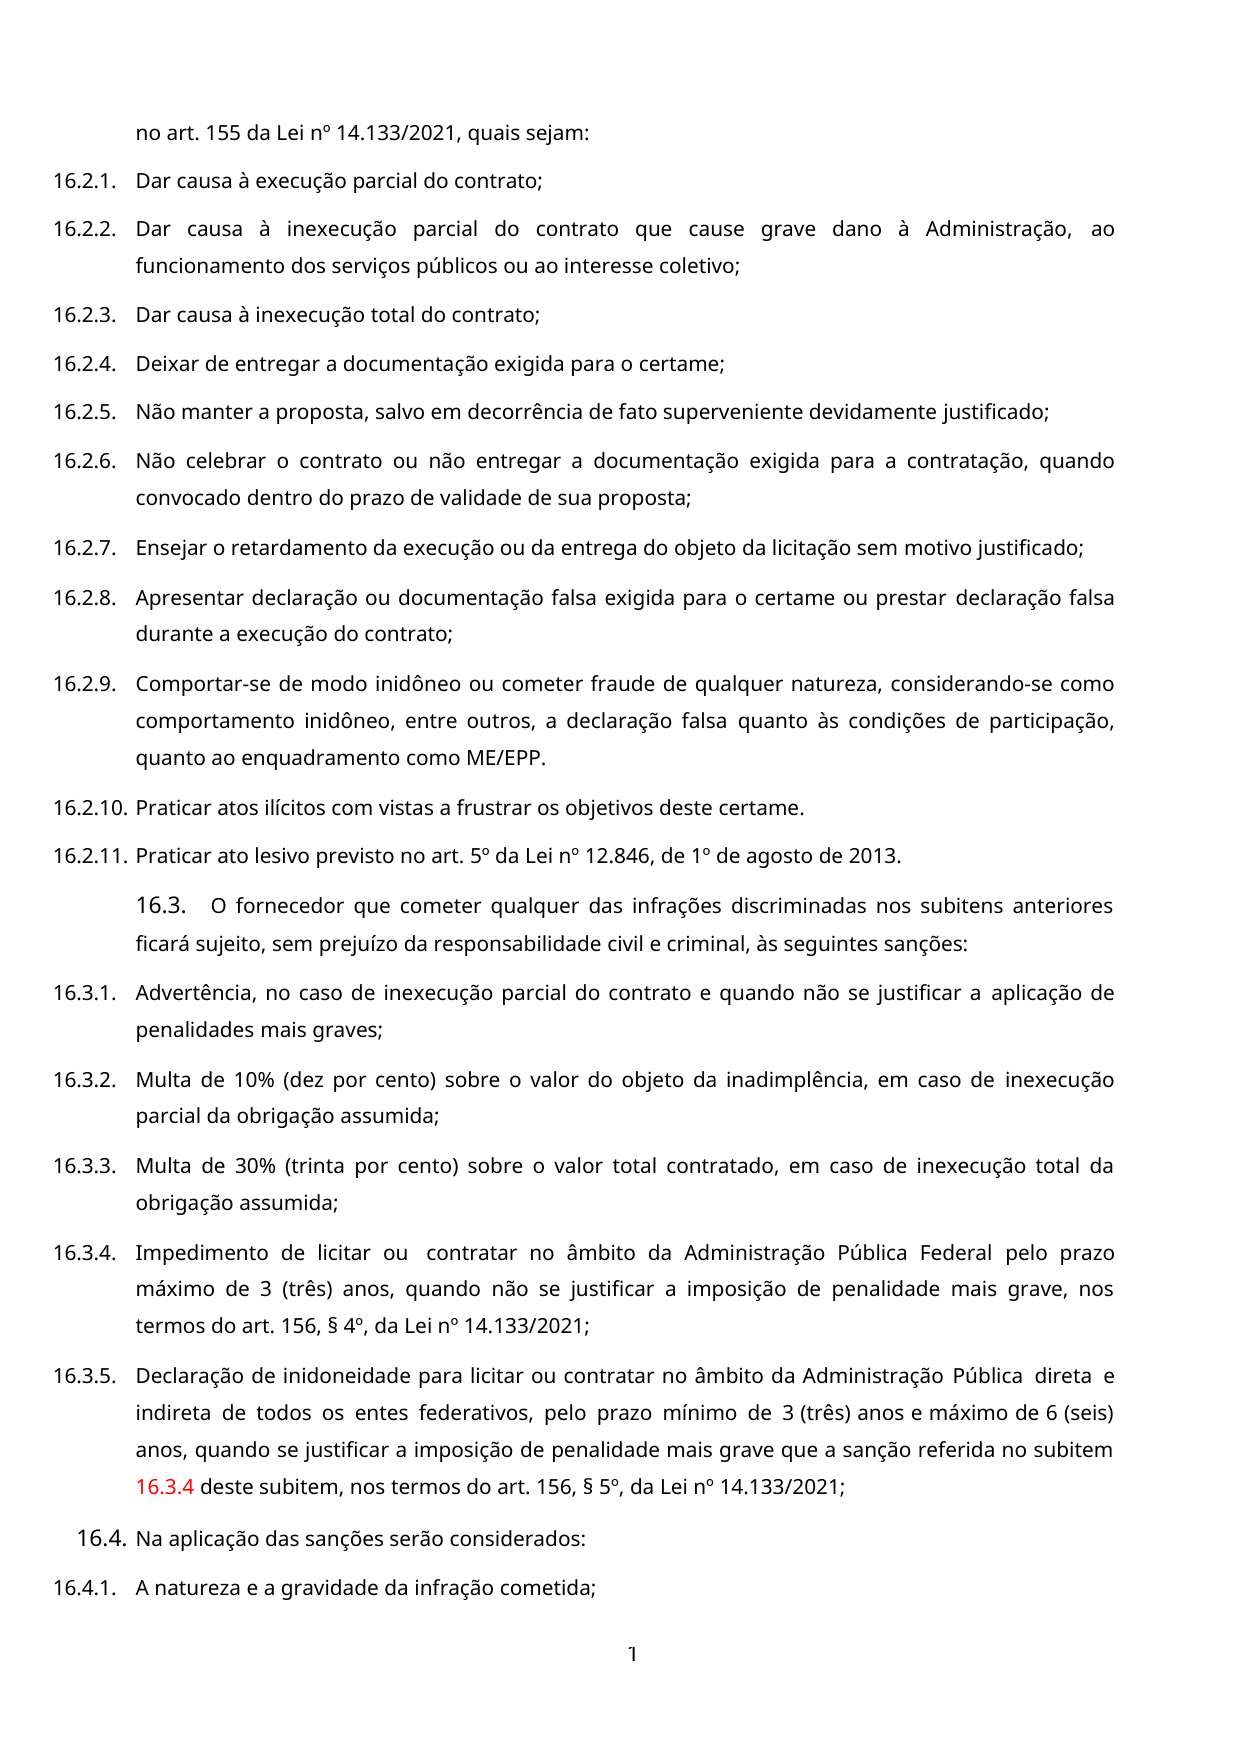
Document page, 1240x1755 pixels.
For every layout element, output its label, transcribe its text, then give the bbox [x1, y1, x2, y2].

list Advertência, no caso de inexecução parcial do contrato e quando não se justificar a aplicação de penalidades mais graves; [53, 978, 1115, 1044]
list Multa de 30% (trinta por cento) sobre o valor total contratado, em caso de inexecução total da obrigação assumida; [53, 1151, 1115, 1217]
list Não celebrar o contrato ou não entregar a documentação exigida para a contratação, quando convocado dentro do prazo de validade de sua proposta; [53, 447, 1115, 512]
list Impedimento de licitar ou contratar no âmbito da Administração Pública Federal pelo prazo máximo de 3 (três) anos, quando não se justificar a imposição de penalidade mais grave, nos termos do art. 156, § 4º, da Lei nº 14.133/2021; [53, 1238, 1115, 1340]
list O fornecedor que cometer qualquer das infrações discriminadas nos subitens anteriores ficará sujeito, sem prejuízo da responsabilidade civil e criminal, às seguintes sanções: [135, 889, 1114, 957]
list Dar causa à inexecução total do contrato; [53, 301, 1239, 329]
text no art. 155 da Lei nº 14.133/2021, quais sejam: [135, 118, 1239, 146]
list A natureza e a gravidade da infração cometida; [53, 1573, 1239, 1601]
list Não manter a proposta, salvo em decorrência de fato superveniente devidamente justificado; [53, 397, 1115, 426]
list Deixar de entregar a documentação exigida para o certame; [53, 349, 1239, 377]
list Ensejar o retardamento da execução ou da entrega do objeto da licitação sem motivo justificado; [53, 533, 1115, 562]
list Comportar-se de modo inidôneo ou cometer fraude de qualquer natureza, considerando-se como comportamento inidôneo, entre outros, a declaração falsa quanto às condições de participação, quanto ao enquadramento como ME/EPP. [53, 669, 1115, 771]
list Apresentar declaração ou documentação falsa exigida para o certame ou prestar declaração falsa durante a execução do contrato; [53, 583, 1115, 648]
list Praticar atos ilícitos com vistas a frustrar os objetivos deste certame. [53, 793, 1239, 821]
list Dar causa à execução parcial do contrato; [53, 166, 1239, 194]
list Na aplicação das sanções serão considerados: [76, 1522, 1239, 1553]
list Declaração de inidoneidade para licitar ou contratar no âmbito da Administração Pública direta e indireta de todos os entes federativos, pelo prazo mínimo de 3 (três) anos e máximo de 6 (seis) anos, quando se justificar a imposição de penalidade mais grave que a sanção referida no subitem 16.3.4 deste subitem, nos termos do art. 156, § 5º, da Lei nº 14.133/2021; [53, 1361, 1115, 1500]
list Dar causa à inexecução parcial do contrato que cause grave dano à Administração, ao funcionamento dos serviços públicos ou ao interesse coletivo; [53, 214, 1115, 279]
list Multa de 10% (dez por cento) sobre o valor do objeto da inadimplência, em caso de inexecução parcial da obrigação assumida; [53, 1065, 1115, 1130]
list Praticar ato lesivo previsto no art. 5º da Lei nº 12.846, de 1º de agosto de 2013. [53, 841, 1239, 869]
